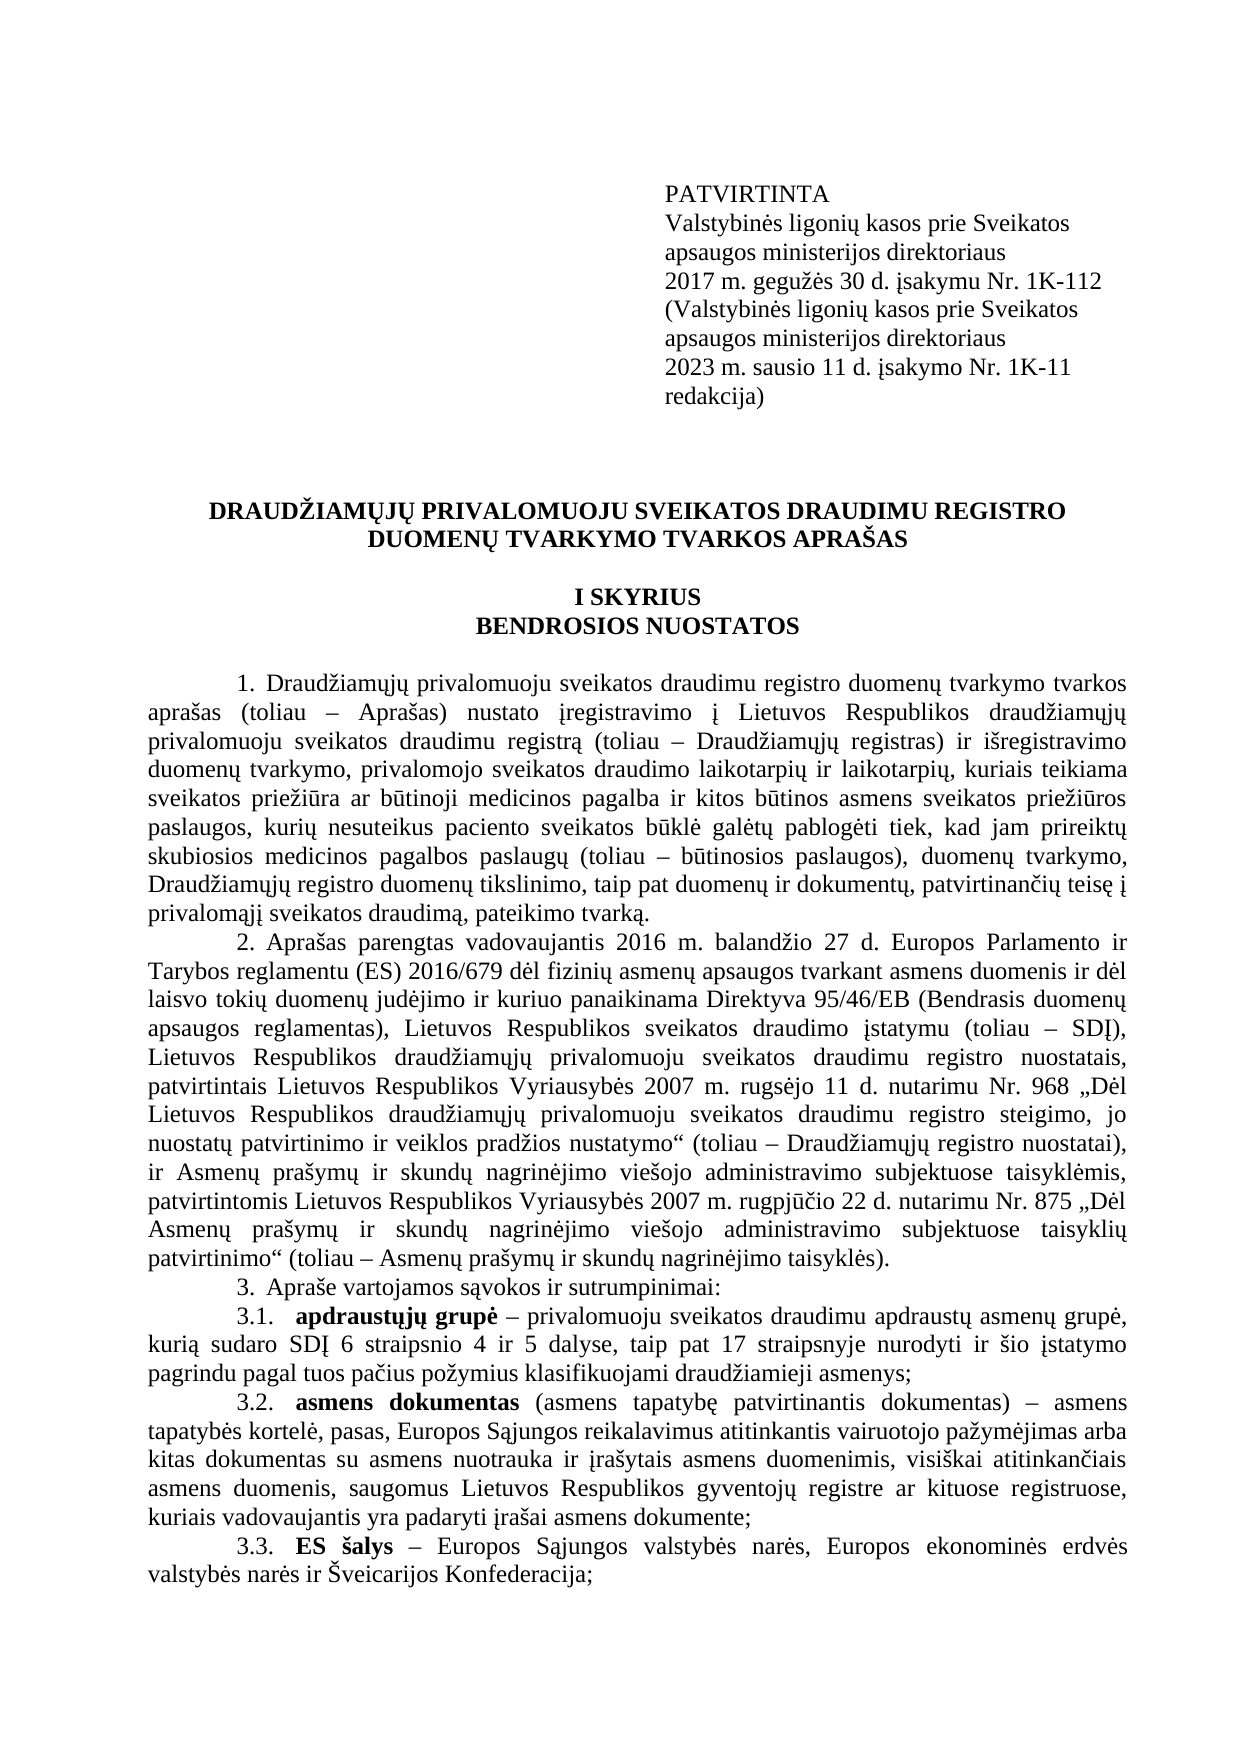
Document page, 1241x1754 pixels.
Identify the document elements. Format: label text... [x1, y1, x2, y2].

text DRAUDŽIAMŲJŲ PRIVALOMUOJU SVEIKATOS DRAUDIMU REGISTRO DUOMENŲ TVARKYMO TVARKOS APRAŠAS [148, 496, 1128, 553]
text BENDROSIOS NUOSTATOS [148, 611, 1128, 639]
text 3. Apraše vartojamos sąvokos ir sutrumpinimai: [148, 1272, 1128, 1301]
text 2017 m. gegužės 30 d. įsakymu Nr. 1K-112 [664, 266, 1128, 294]
text Valstybinės ligonių kasos prie Sveikatos [664, 208, 1128, 237]
text 3.1. apdraustųjų grupė – privalomuoju sveikatos draudimu apdraustų asmenų grupė, kurią sudaro SDĮ 6 straipsnio 4 ir 5 dalyse, taip pat 17 straipsnyje nurodyti ir šio įstatymo pagrindu pagal tuos pačius požymius klasifikuojami draudžiamieji asmenys; [148, 1301, 1128, 1387]
text 2023 m. sausio 11 d. įsakymo Nr. 1K-11 redakcija) [664, 352, 1128, 409]
text I SKYRIUS [148, 582, 1128, 611]
text (Valstybinės ligonių kasos prie Sveikatos [664, 294, 1128, 323]
text apsaugos ministerijos direktoriaus [664, 323, 1128, 352]
text 1. Draudžiamųjų privalomuoju sveikatos draudimu registro duomenų tvarkymo tvarkos aprašas (toliau – Aprašas) nustato įregistravimo į Lietuvos Respublikos draudžiamųjų privalomuoju sveikatos draudimu registrą (toliau – Draudžiamųjų registras) ir išregistravimo duomenų tvarkymo, privalomojo sveikatos draudimo laikotarpių ir laikotarpių, kuriais teikiama sveikatos priežiūra ar būtinoji medicinos pagalba ir kitos būtinos asmens sveikatos priežiūros paslaugos, kurių nesuteikus paciento sveikatos būklė galėtų pablogėti tiek, kad jam prireiktų skubiosios medicinos pagalbos paslaugų (toliau – būtinosios paslaugos), duomenų tvarkymo, Draudžiamųjų registro duomenų tikslinimo, taip pat duomenų ir dokumentų, patvirtinančių teisę į privalomąjį sveikatos draudimą, pateikimo tvarką. [148, 668, 1128, 927]
text 3.3. ES šalys – Europos Sąjungos valstybės narės, Europos ekonominės erdvės valstybės narės ir Šveicarijos Konfederacija; [148, 1531, 1128, 1588]
text 2. Aprašas parengtas vadovaujantis 2016 m. balandžio 27 d. Europos Parlamento ir Tarybos reglamentu (ES) 2016/679 dėl fizinių asmenų apsaugos tvarkant asmens duomenis ir dėl laisvo tokių duomenų judėjimo ir kuriuo panaikinama Direktyva 95/46/EB (Bendrasis duomenų apsaugos reglamentas), Lietuvos Respublikos sveikatos draudimo įstatymu (toliau – SDĮ), Lietuvos Respublikos draudžiamųjų privalomuoju sveikatos draudimu registro nuostatais, patvirtintais Lietuvos Respublikos Vyriausybės 2007 m. rugsėjo 11 d. nutarimu Nr. 968 „Dėl Lietuvos Respublikos draudžiamųjų privalomuoju sveikatos draudimu registro steigimo, jo nuostatų patvirtinimo ir veiklos pradžios nustatymo“ (toliau – Draudžiamųjų registro nuostatai), ir Asmenų prašymų ir skundų nagrinėjimo viešojo administravimo subjektuose taisyklėmis, patvirtintomis Lietuvos Respublikos Vyriausybės 2007 m. rugpjūčio 22 d. nutarimu Nr. 875 „Dėl Asmenų prašymų ir skundų nagrinėjimo viešojo administravimo subjektuose taisyklių patvirtinimo“ (toliau – Asmenų prašymų ir skundų nagrinėjimo taisyklės). [148, 927, 1128, 1272]
text 3.2. asmens dokumentas (asmens tapatybę patvirtinantis dokumentas) – asmens tapatybės kortelė, pasas, Europos Sąjungos reikalavimus atitinkantis vairuotojo pažymėjimas arba kitas dokumentas su asmens nuotrauka ir įrašytais asmens duomenimis, visiškai atitinkančiais asmens duomenis, saugomus Lietuvos Respublikos gyventojų registre ar kituose registruose, kuriais vadovaujantis yra padaryti įrašai asmens dokumente; [148, 1387, 1128, 1531]
text Patvirtinta [148, 179, 1128, 208]
text apsaugos ministerijos direktoriaus [664, 237, 1128, 266]
